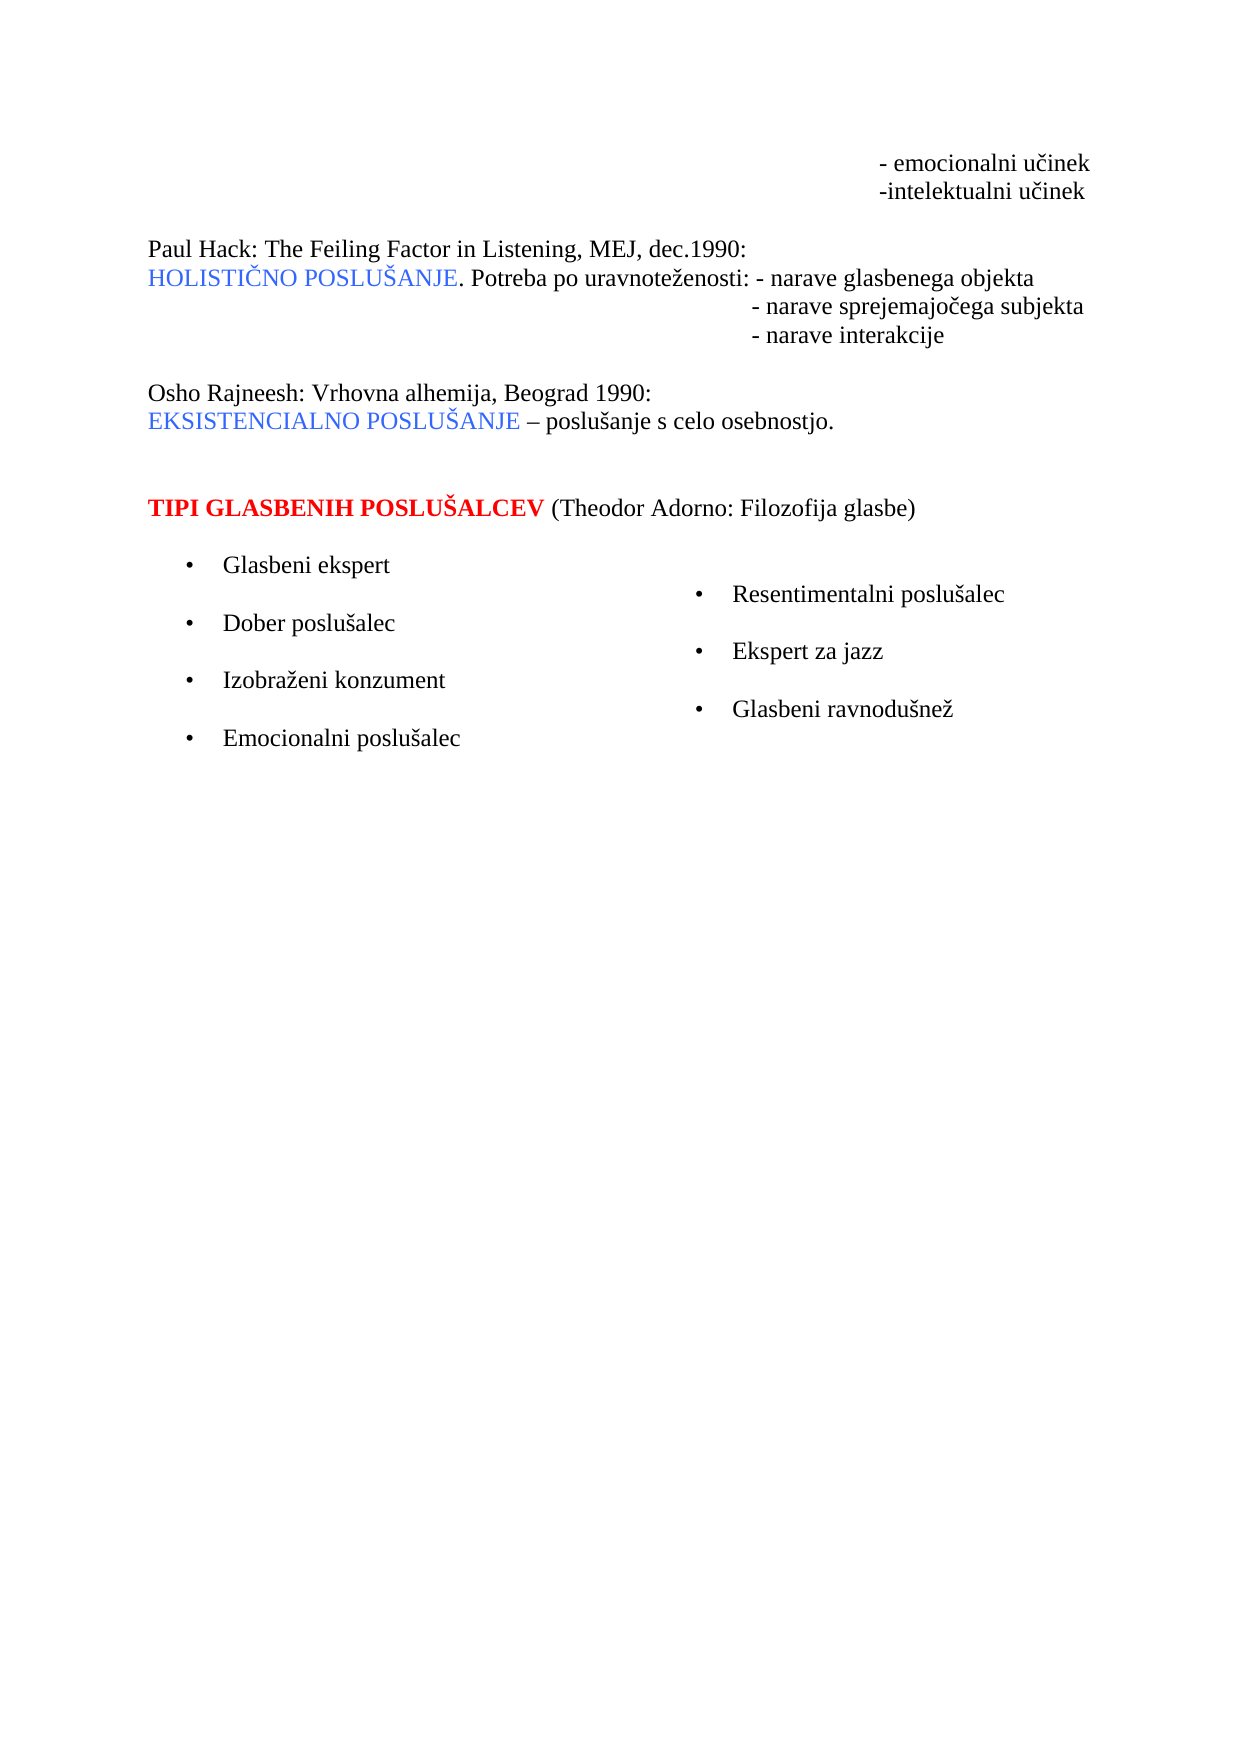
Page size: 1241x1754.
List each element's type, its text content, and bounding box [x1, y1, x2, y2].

text HOLISTIČNO POSLUŠANJE. Potreba po uravnoteženosti: - narave glasbenega objekta [148, 263, 1093, 291]
list Emocionalni poslušalec [185, 723, 583, 751]
list Resentimentalni poslušalec [694, 579, 1093, 608]
list Glasbeni ekspert [185, 550, 583, 579]
text EKSISTENCIALNO POSLUŠANJE – poslušanje s celo osebnostjo. [148, 406, 1093, 435]
text -intelektualni učinek [260, 176, 1093, 205]
text TIPI GLASBENIH POSLUŠALCEV (Theodor Adorno: Filozofija glasbe) [148, 493, 1093, 521]
text Paul Hack: The Feiling Factor in Listening, MEJ, dec.1990: [148, 234, 1093, 263]
text - emocionalni učinek [148, 148, 1093, 176]
text Osho Rajneesh: Vrhovna alhemija, Beograd 1990: [148, 378, 1093, 406]
list Glasbeni ravnodušnež [694, 694, 1093, 723]
list Dober poslušalec [185, 608, 583, 636]
text - narave sprejemajočega subjekta [260, 291, 1093, 320]
text - narave interakcije [260, 320, 1093, 349]
list Izobraženi konzument [185, 665, 583, 694]
list Ekspert za jazz [694, 636, 1093, 665]
